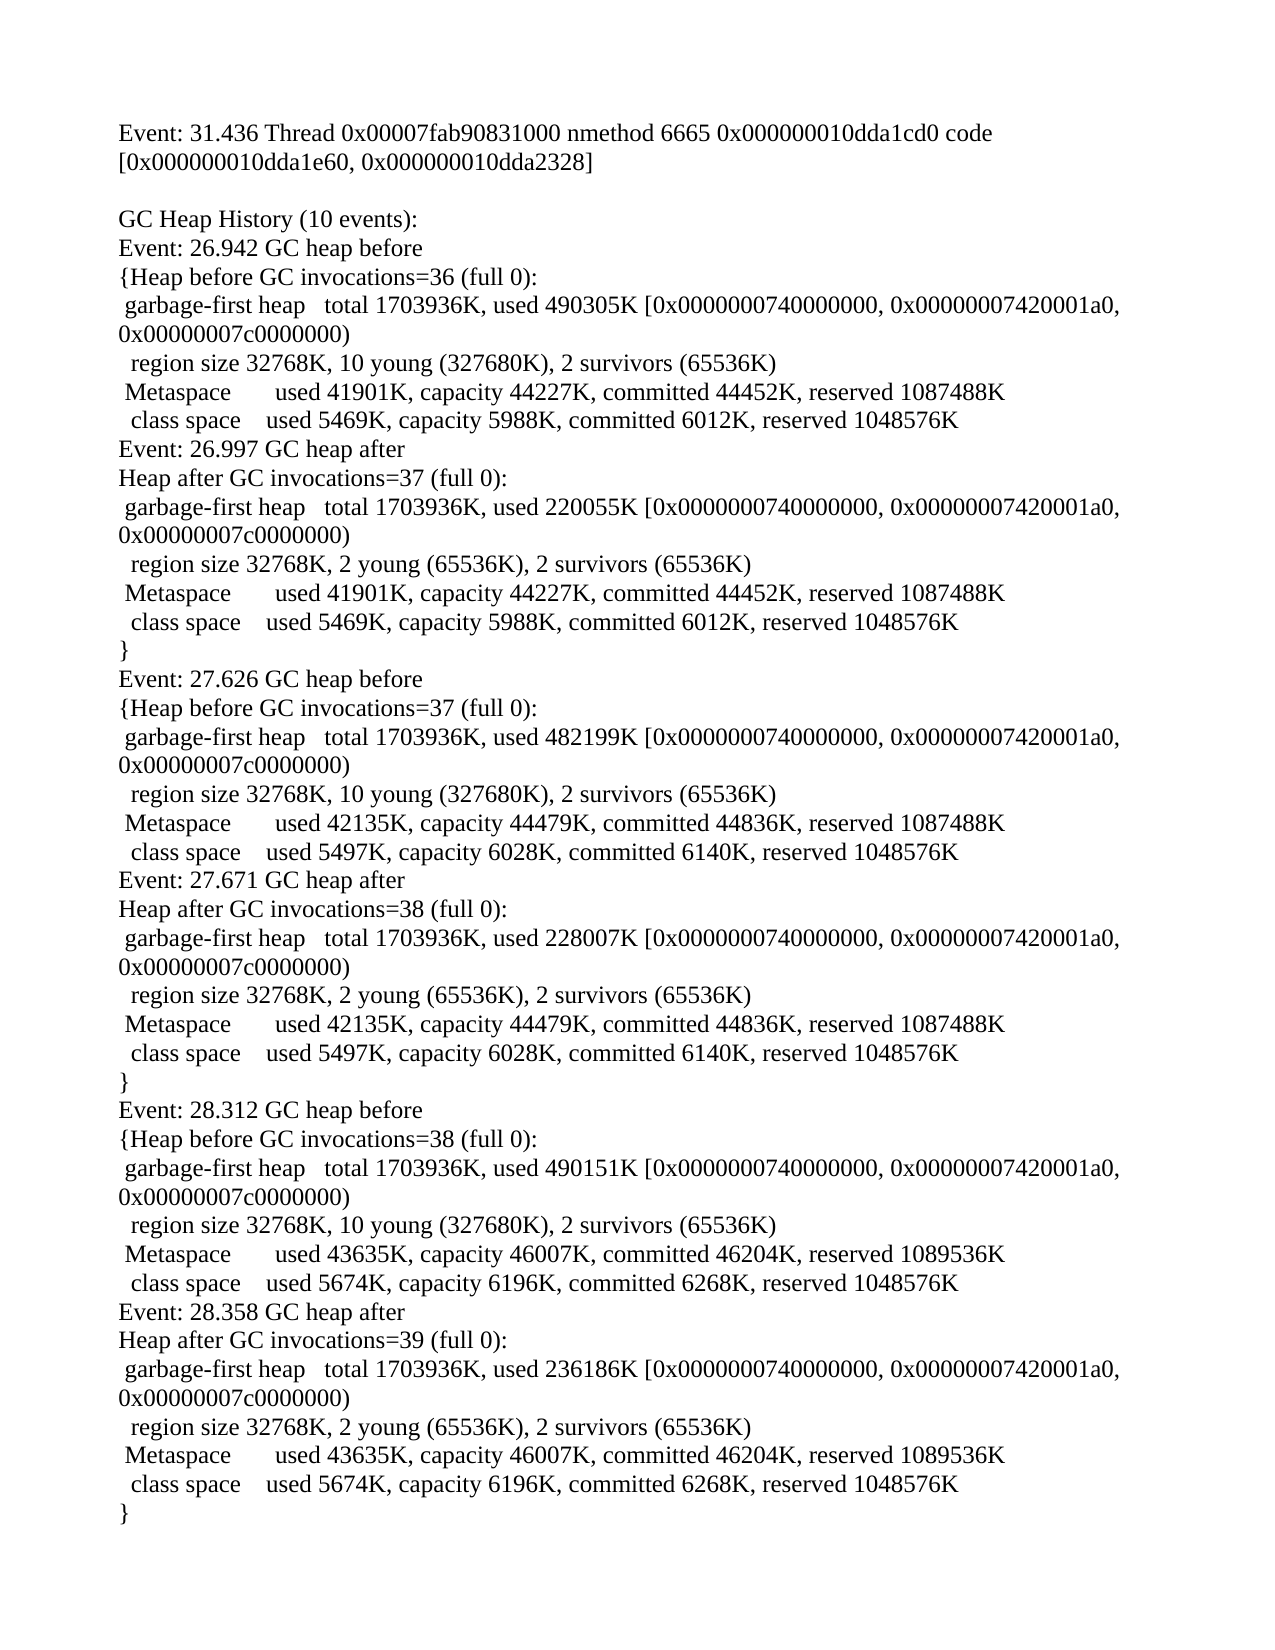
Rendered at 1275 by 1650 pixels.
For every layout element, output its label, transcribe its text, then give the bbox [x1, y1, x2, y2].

text Metaspace used 43635K, capacity 46007K, committed 46204K, reserved 1089536K [118, 1239, 1157, 1268]
text Event: 26.942 GC heap before [118, 233, 1157, 262]
text {Heap before GC invocations=36 (full 0): [118, 262, 1157, 291]
text class space used 5497K, capacity 6028K, committed 6140K, reserved 1048576K [118, 837, 1157, 866]
text garbage-first heap total 1703936K, used 228007K [0x0000000740000000, 0x00000007420001a0, 0x00000007c0000000) [118, 923, 1157, 981]
text Heap after GC invocations=37 (full 0): [118, 463, 1157, 492]
text Metaspace used 43635K, capacity 46007K, committed 46204K, reserved 1089536K [118, 1441, 1157, 1469]
text class space used 5674K, capacity 6196K, committed 6268K, reserved 1048576K [118, 1268, 1157, 1297]
text Event: 27.671 GC heap after [118, 866, 1157, 894]
text region size 32768K, 2 young (65536K), 2 survivors (65536K) [118, 1412, 1157, 1441]
text garbage-first heap total 1703936K, used 490151K [0x0000000740000000, 0x00000007420001a0, 0x00000007c0000000) [118, 1153, 1157, 1211]
text Metaspace used 41901K, capacity 44227K, committed 44452K, reserved 1087488K [118, 578, 1157, 607]
text Event: 27.626 GC heap before [118, 664, 1157, 693]
text class space used 5497K, capacity 6028K, committed 6140K, reserved 1048576K [118, 1038, 1157, 1067]
text Event: 28.358 GC heap after [118, 1297, 1157, 1326]
text class space used 5469K, capacity 5988K, committed 6012K, reserved 1048576K [118, 406, 1157, 434]
text Metaspace used 41901K, capacity 44227K, committed 44452K, reserved 1087488K [118, 377, 1157, 406]
text } [118, 1498, 1157, 1527]
text garbage-first heap total 1703936K, used 220055K [0x0000000740000000, 0x00000007420001a0, 0x00000007c0000000) [118, 492, 1157, 549]
text Metaspace used 42135K, capacity 44479K, committed 44836K, reserved 1087488K [118, 808, 1157, 837]
text region size 32768K, 10 young (327680K), 2 survivors (65536K) [118, 779, 1157, 808]
text Event: 28.312 GC heap before [118, 1096, 1157, 1124]
text {Heap before GC invocations=38 (full 0): [118, 1124, 1157, 1153]
text garbage-first heap total 1703936K, used 236186K [0x0000000740000000, 0x00000007420001a0, 0x00000007c0000000) [118, 1354, 1157, 1412]
text Metaspace used 42135K, capacity 44479K, committed 44836K, reserved 1087488K [118, 1009, 1157, 1038]
text Event: 26.997 GC heap after [118, 434, 1157, 463]
text class space used 5674K, capacity 6196K, committed 6268K, reserved 1048576K [118, 1469, 1157, 1498]
text Heap after GC invocations=38 (full 0): [118, 894, 1157, 923]
text class space used 5469K, capacity 5988K, committed 6012K, reserved 1048576K [118, 607, 1157, 636]
text region size 32768K, 10 young (327680K), 2 survivors (65536K) [118, 1211, 1157, 1239]
text Heap after GC invocations=39 (full 0): [118, 1326, 1157, 1354]
text region size 32768K, 2 young (65536K), 2 survivors (65536K) [118, 981, 1157, 1009]
text GC Heap History (10 events): [118, 204, 1157, 233]
text region size 32768K, 2 young (65536K), 2 survivors (65536K) [118, 549, 1157, 578]
text } [118, 636, 1157, 664]
text garbage-first heap total 1703936K, used 482199K [0x0000000740000000, 0x00000007420001a0, 0x00000007c0000000) [118, 722, 1157, 779]
text } [118, 1067, 1157, 1096]
text region size 32768K, 10 young (327680K), 2 survivors (65536K) [118, 348, 1157, 377]
text garbage-first heap total 1703936K, used 490305K [0x0000000740000000, 0x00000007420001a0, 0x00000007c0000000) [118, 291, 1157, 348]
text {Heap before GC invocations=37 (full 0): [118, 693, 1157, 722]
text Event: 31.436 Thread 0x00007fab90831000 nmethod 6665 0x000000010dda1cd0 code [0x000000010dda1e60, 0x000000010dda2328] [118, 118, 1157, 176]
